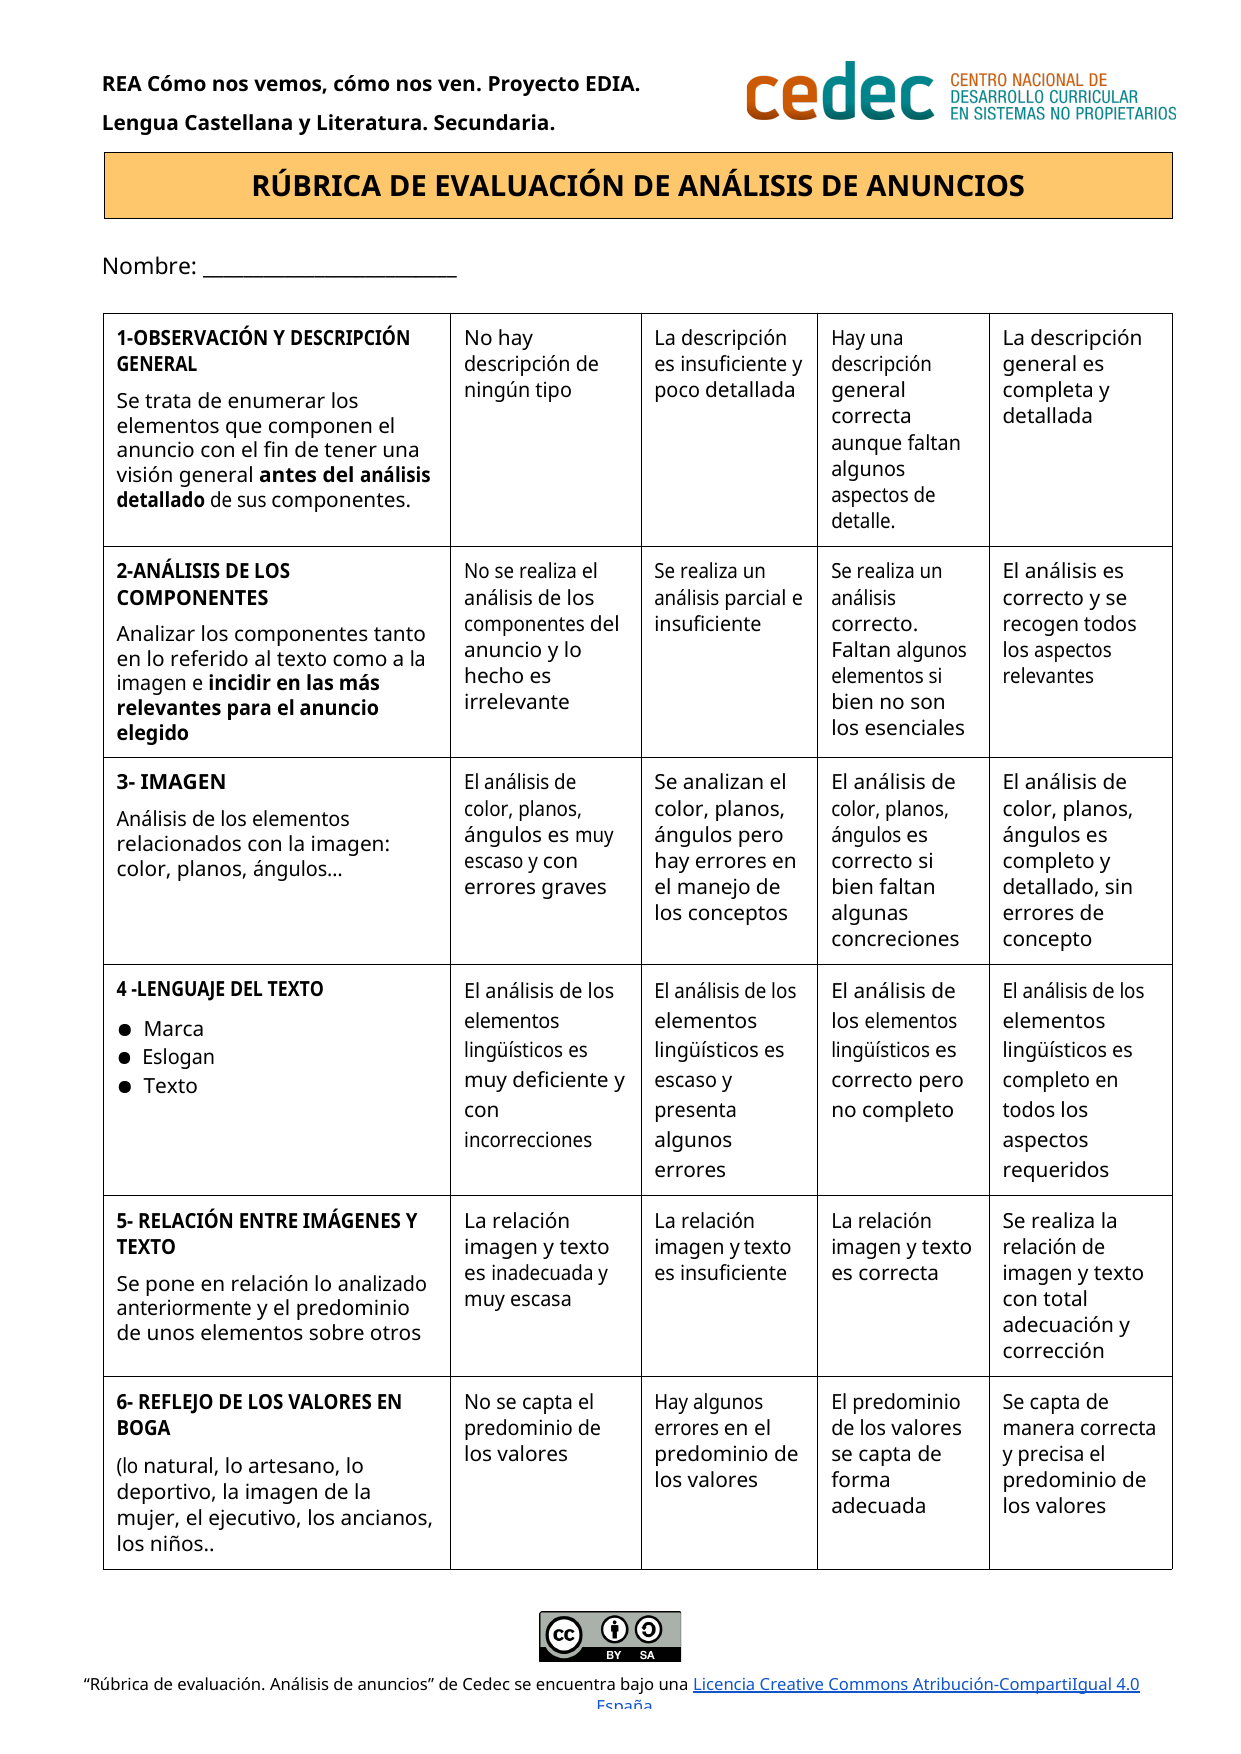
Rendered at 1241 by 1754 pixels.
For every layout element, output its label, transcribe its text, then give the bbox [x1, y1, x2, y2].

picture [746, 61, 1176, 120]
table_cell 2-ANÁLISIS DE LOS COMPONENTES Analizar los componentes tanto en lo referido al texto como a la imagen e incidir en las más relevantes para el anuncio elegido [104, 547, 450, 757]
table_cell El análisis de los elementos lingüísticos es correcto pero no completo [818, 965, 989, 1195]
table_cell El análisis de los elementos lingüísticos es escaso y presenta algunos errores [642, 965, 817, 1195]
table_cell Se realiza la relación de imagen y texto con total adecuación y corrección [990, 1196, 1172, 1376]
table_cell No se capta el predominio de los valores [451, 1377, 641, 1569]
table_cell Hay algunos errores en el predominio de los valores [642, 1377, 817, 1569]
table_cell 3- IMAGEN Análisis de los elementos relacionados con la imagen: color, planos, ángulos… [104, 758, 450, 964]
table_cell Se realiza un análisis correcto. Faltan algunos elementos si bien no son los esenciales [818, 547, 989, 757]
picture [539, 1611, 682, 1662]
table_cell Se realiza un análisis parcial e insuficiente [642, 547, 817, 757]
table_cell El análisis de los elementos lingüísticos es completo en todos los aspectos requeridos [990, 965, 1172, 1195]
table_cell Se capta de manera correcta y precisa el predominio de los valores [990, 1377, 1172, 1569]
table_header Hay una descripción general correcta aunque faltan algunos aspectos de detalle. [818, 314, 989, 546]
table_header RÚBRICA DE EVALUACIÓN DE ANÁLISIS DE ANUNCIOS [105, 153, 1172, 218]
table_header No hay descripción de ningún tipo [451, 314, 641, 546]
table_cell 6- REFLEJO DE LOS VALORES EN BOGA (lo natural, lo artesano, lo deportivo, la imagen de la mujer, el ejecutivo, los ancianos, los niños.. [104, 1377, 450, 1569]
table_cell El análisis de color, planos, ángulos es correcto si bien faltan algunas concreciones [818, 758, 989, 964]
table_cell La relación imagen y texto es correcta [818, 1196, 989, 1376]
table_cell El análisis es correcto y se recogen todos los aspectos relevantes [990, 547, 1172, 757]
table_cell La relación imagen y texto es inadecuada y muy escasa [451, 1196, 641, 1376]
table_cell 4 -LENGUAJE DEL TEXTO Marca Eslogan Texto [104, 965, 450, 1195]
table_cell No se realiza el análisis de los componentes del anuncio y lo hecho es irrelevante [451, 547, 641, 757]
table_cell La relación imagen y texto es insuficiente [642, 1196, 817, 1376]
table_header La descripción es insuficiente y poco detallada [642, 314, 817, 546]
table_cell 5- RELACIÓN ENTRE IMÁGENES Y TEXTO Se pone en relación lo analizado anteriormente y el predominio de unos elementos sobre otros [104, 1196, 450, 1376]
table_header La descripción general es completa y detallada [990, 314, 1172, 546]
text Nombre: _________________________ [102, 250, 1163, 281]
table_header 1-OBSERVACIÓN Y DESCRIPCIÓN GENERAL Se trata de enumerar los elementos que componen el anuncio con el fin de tener una visión general antes del análisis detallado de sus componentes. [104, 314, 450, 546]
table_cell El análisis de los elementos lingüísticos es muy deficiente y con incorrecciones [451, 965, 641, 1195]
table_cell El análisis de color, planos, ángulos es muy escaso y con errores graves [451, 758, 641, 964]
table_cell El análisis de color, planos, ángulos es completo y detallado, sin errores de concepto [990, 758, 1172, 964]
table_cell Se analizan el color, planos, ángulos pero hay errores en el manejo de los conceptos [642, 758, 817, 964]
table_cell El predominio de los valores se capta de forma adecuada [818, 1377, 989, 1569]
